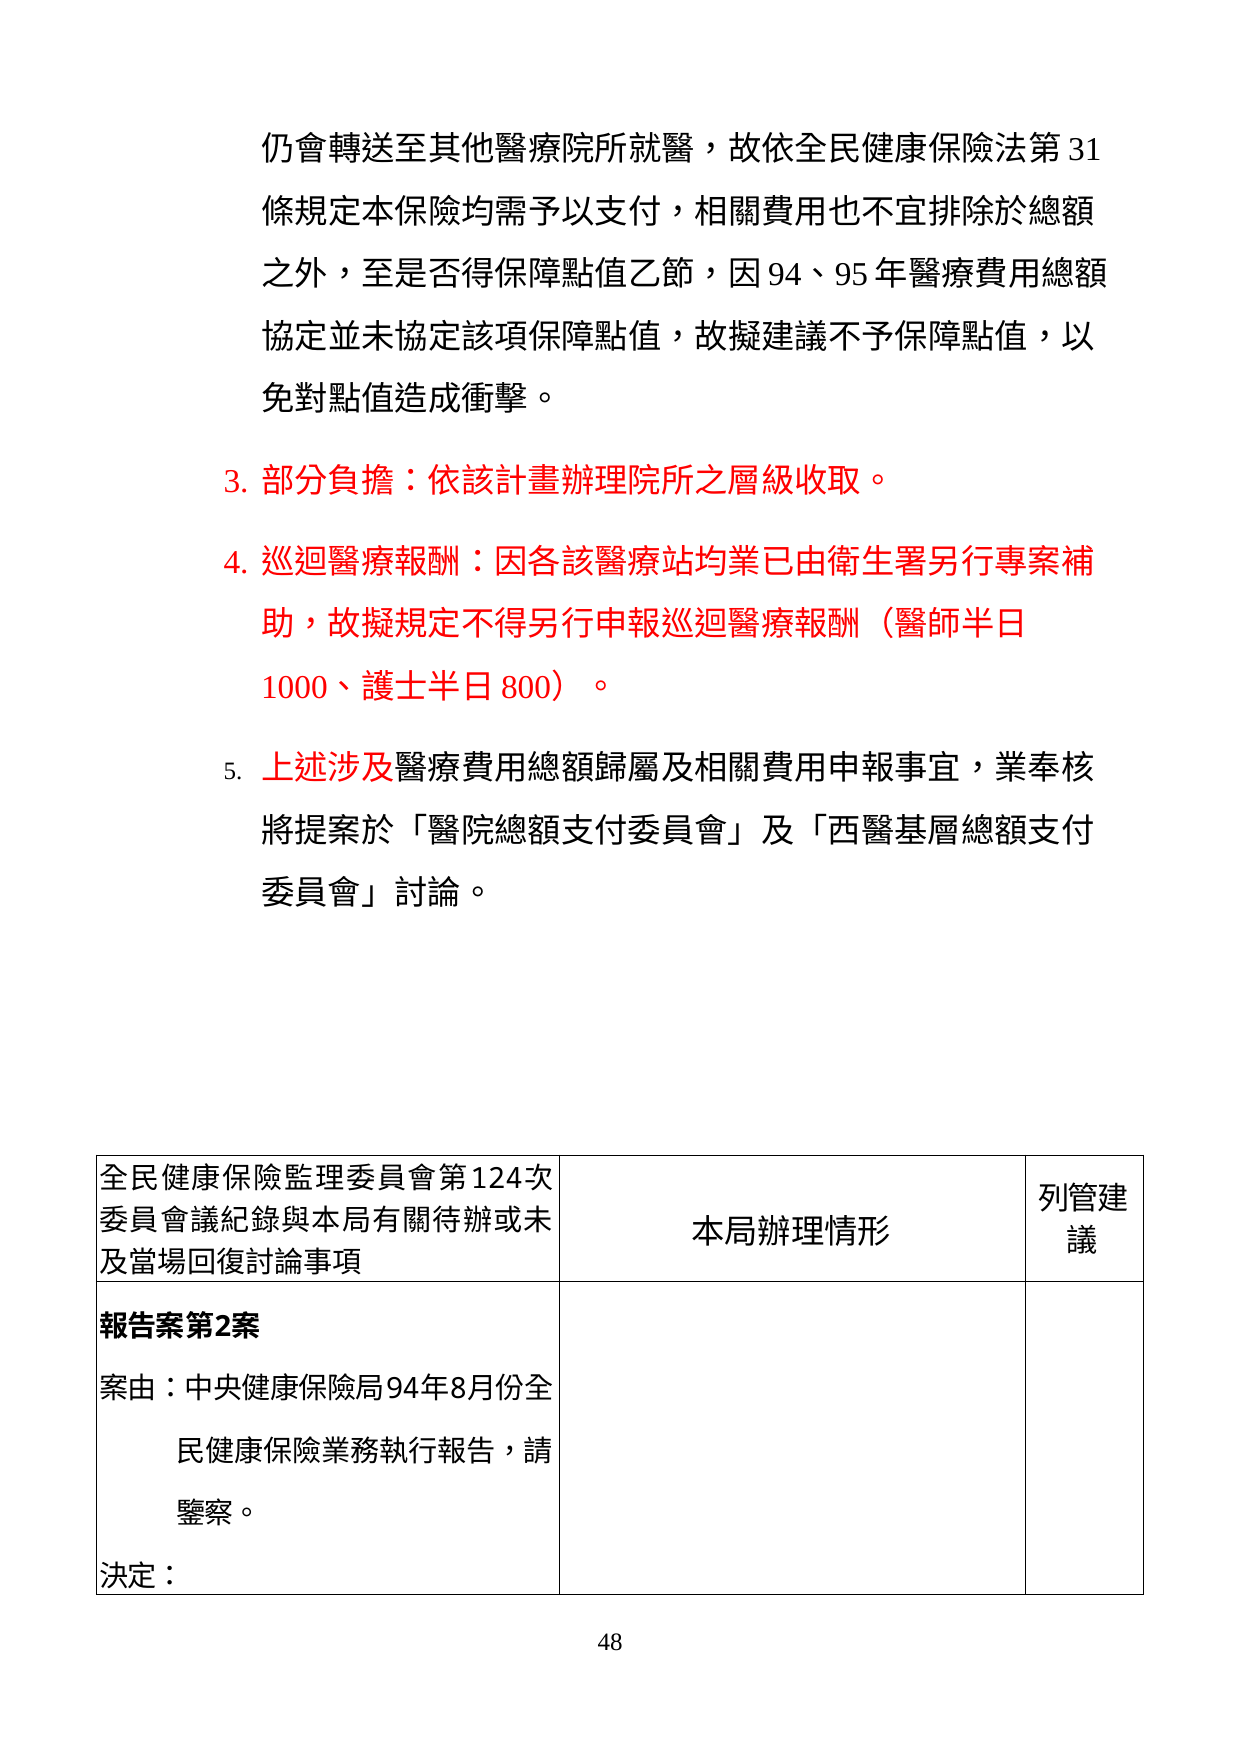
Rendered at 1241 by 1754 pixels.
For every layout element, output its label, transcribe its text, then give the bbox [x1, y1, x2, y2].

table_header 全民健康保險監理委員會第124次委員會議紀錄與本局有關待辦或未及當場回復討論事項 [97, 1156, 559, 1281]
table_cell 報告案第2案 案由：中央健康保險局94年8月份全民健康保險業務執行報告，請 鑒察。 決定： [97, 1282, 559, 1594]
table_header 本局辦理情形 [560, 1156, 1025, 1281]
table_header 列管建議 [1026, 1156, 1143, 1281]
list 上述涉及醫療費用總額歸屬及相關費用申報事宜，業奉核將提案於「醫院總額支付委員會」及「西醫基層總額支付委員會」討論。 [223, 723, 1110, 911]
table_cell [1026, 1282, 1143, 1594]
list 巡迴醫療報酬：因各該醫療站均業已由衛生署另行專案補助，故擬規定不得另行申報巡迴醫療報酬（醫師半日1000、護士半日800）。 [223, 517, 1110, 704]
text 因保險對象於前述地區發生緊急事故，如未於醫療站就醫，仍會轉送至其他醫療院所就醫，故依全民健康保險法第31條規定本保險均需予以支付，相關費用也不宜排除於總額之外，至是否得保障點值乙節，因94、95年醫療費用總額協定並未協定該項保障點值，故擬建議不予保障點值，以免對點值造成衝擊。 [261, 104, 1110, 417]
table_cell [560, 1282, 1025, 1594]
list 部分負擔：依該計畫辦理院所之層級收取。 [223, 436, 1110, 498]
